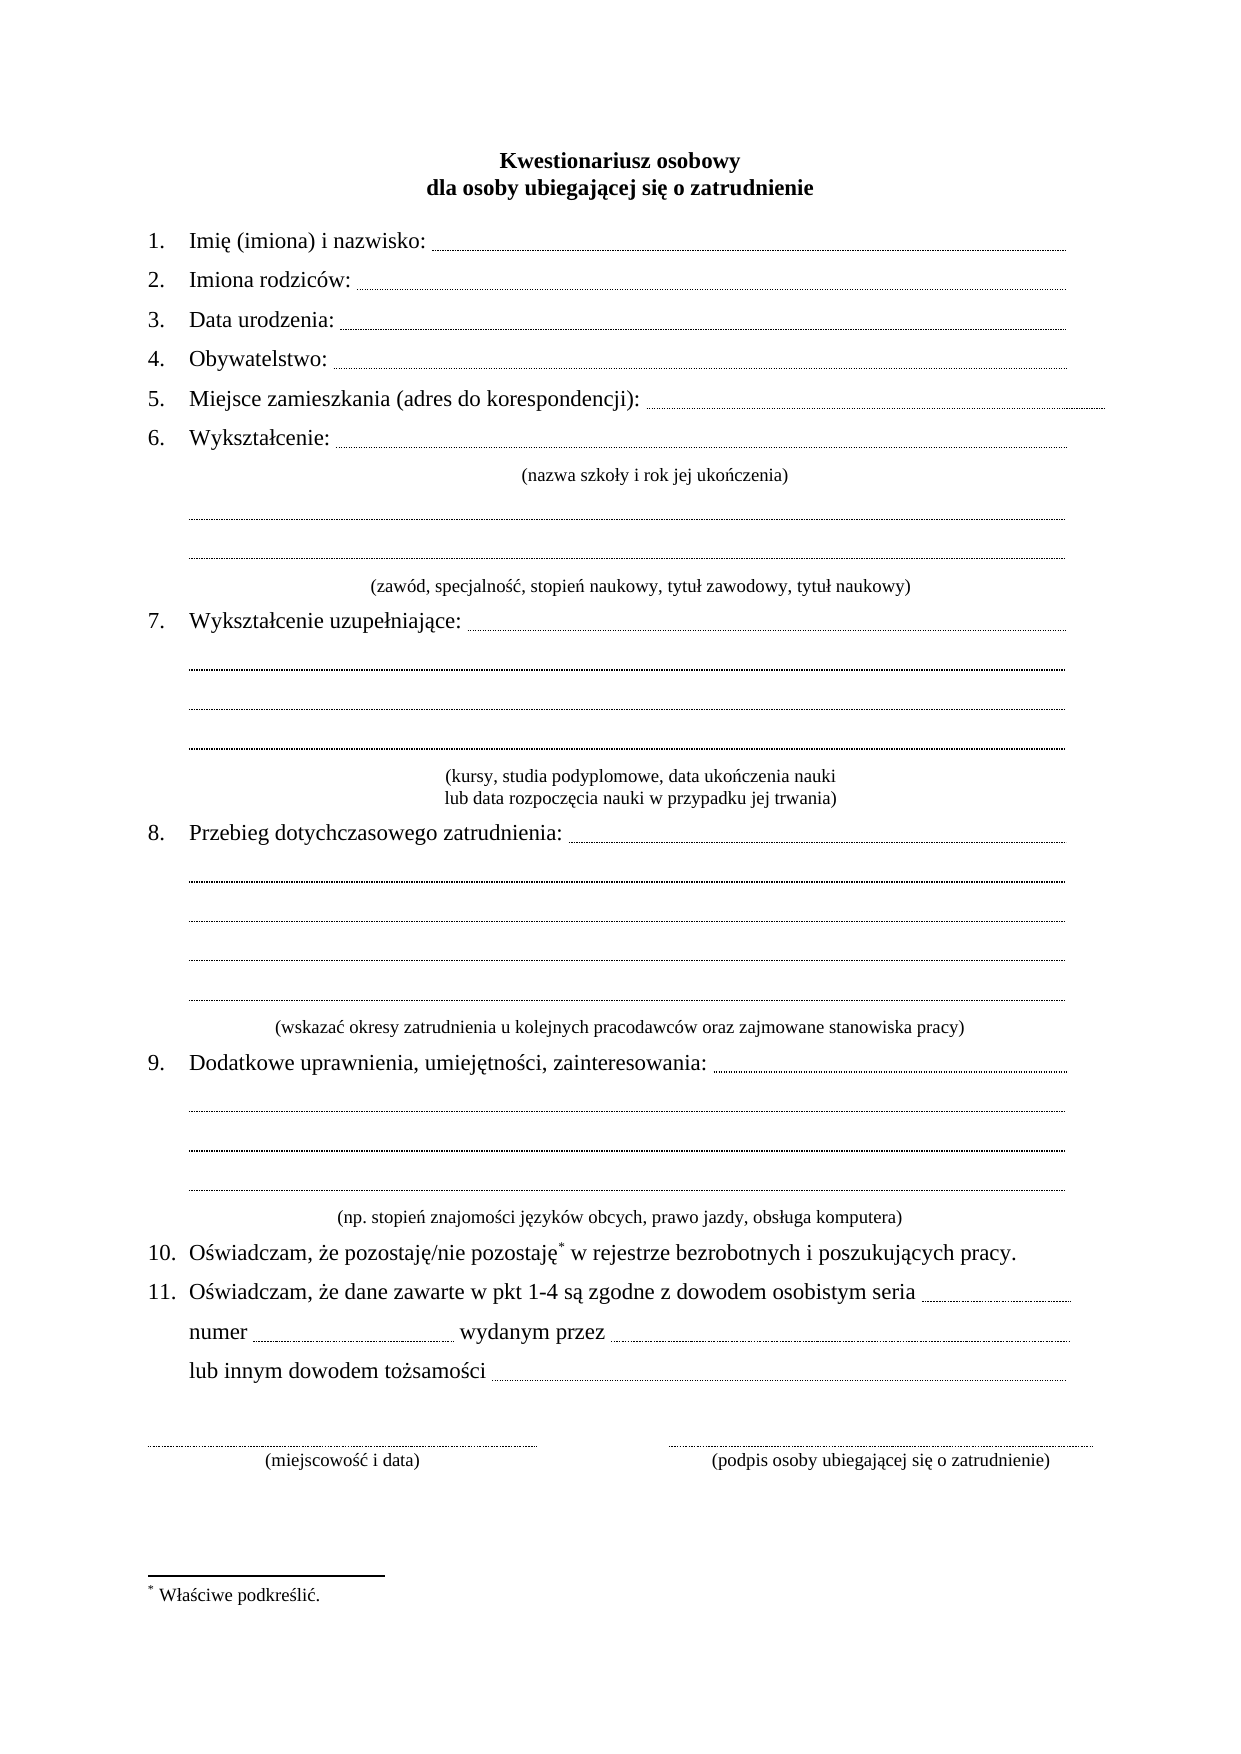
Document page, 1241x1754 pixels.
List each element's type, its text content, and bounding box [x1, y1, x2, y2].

text 9. Dodatkowe uprawnienia, umiejętności, zainteresowania: [148, 1048, 1092, 1193]
text 11. Oświadczam, że dane zawarte w pkt 1-4 są zgodne z dowodem osobistym seria numer wydanym przez lub innym dowodem tożsamości [148, 1278, 1092, 1383]
text lub data rozpoczęcia nauki w przypadku jej trwania) [189, 787, 1092, 808]
title Kwestionariusz osobowy [148, 148, 1092, 174]
table_header (miejscowość i data) [140, 1397, 544, 1471]
text dla osoby ubiegającej się o zatrudnienie [148, 174, 1092, 200]
text Właściwe podkreślić. [148, 1582, 1092, 1606]
text 3. Data urodzenia: [148, 306, 1092, 332]
text (nazwa szkoły i rok jej ukończenia) [148, 463, 1092, 485]
text 4. Obywatelstwo: [148, 345, 1092, 371]
table_header (podpis osoby ubiegającej się o zatrudnienie) [545, 1397, 1100, 1471]
text (kursy, studia podyplomowe, data ukończenia nauki [189, 765, 1092, 787]
text 6. Wykształcenie: [148, 424, 1092, 450]
text (wskazać okresy zatrudnienia u kolejnych pracodawców oraz zajmowane stanowiska pracy) [148, 1016, 1092, 1038]
text 5. Miejsce zamieszkania (adres do korespondencji): [148, 384, 1092, 411]
text 10. Oświadczam, że pozostaję/nie pozostaję w rejestrze bezrobotnych i poszukujących pracy. [148, 1239, 1092, 1265]
text 8. Przebieg dotychczasowego zatrudnienia: [148, 819, 1092, 1003]
text (zawód, specjalność, stopień naukowy, tytuł zawodowy, tytuł naukowy) [189, 575, 1092, 596]
text (np. stopień znajomości języków obcych, prawo jazdy, obsługa komputera) [148, 1206, 1092, 1228]
text 7. Wykształcenie uzupełniające: [148, 607, 1092, 752]
text 2. Imiona rodziców: [148, 266, 1092, 292]
text 1. Imię (imiona) i nazwisko: [148, 227, 1092, 253]
